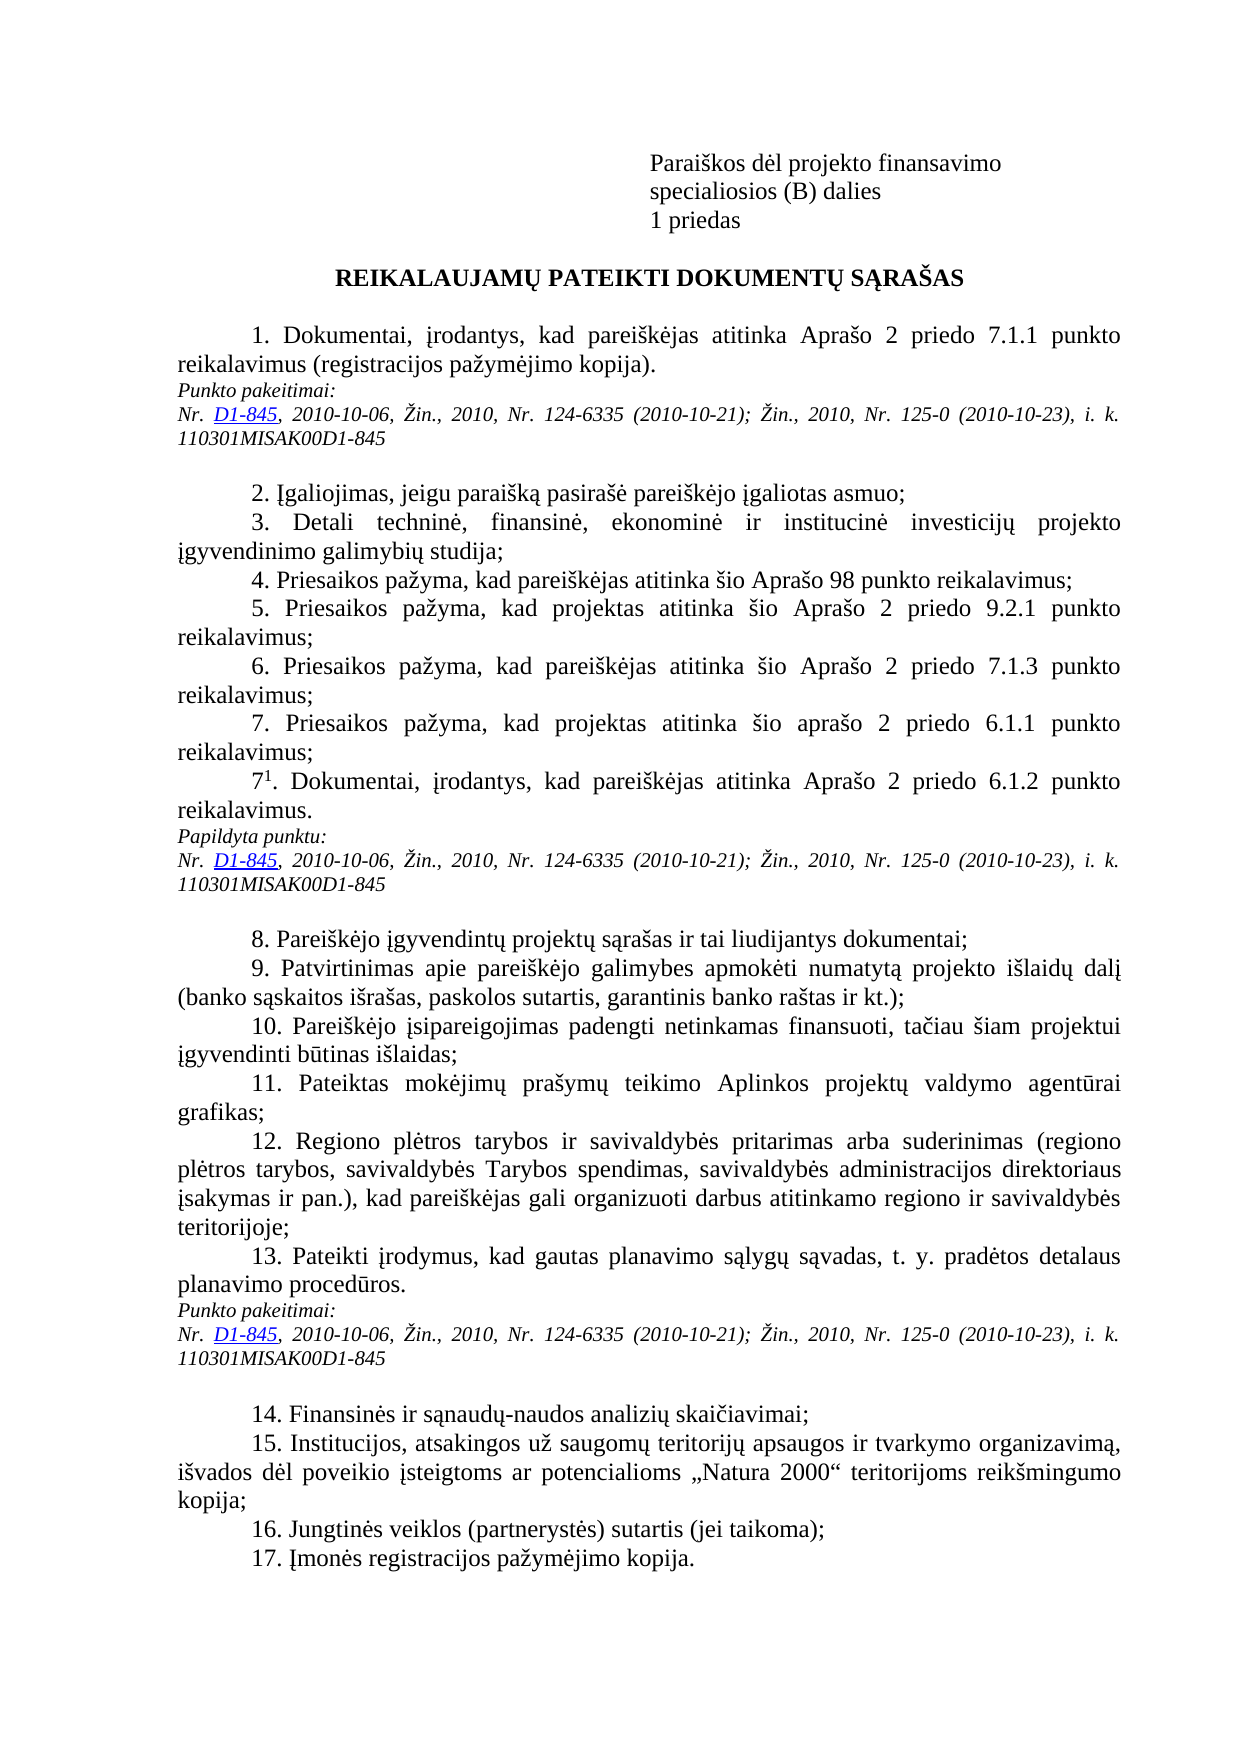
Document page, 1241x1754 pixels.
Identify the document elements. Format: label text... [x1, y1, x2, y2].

text 10. Pareiškėjo įsipareigojimas padengti netinkamas finansuoti, tačiau šiam projektui įgyvendinti būtinas išlaidas; [177, 1011, 1122, 1068]
text Nr. D1-845, 2010-10-06, Žin., 2010, Nr. 124-6335 (2010-10-21); Žin., 2010, Nr. 125-0 (2010-10-23), i. k. 110301MISAK00D1-845 [177, 1322, 1122, 1370]
text 8. Pareiškėjo įgyvendintų projektų sąrašas ir tai liudijantys dokumentai; [177, 924, 1122, 953]
text 71. Dokumentai, įrodantys, kad pareiškėjas atitinka Aprašo 2 priedo 6.1.2 punkto reikalavimus. [177, 766, 1122, 823]
text Punkto pakeitimai: [177, 378, 1122, 402]
text 2. Įgaliojimas, jeigu paraišką pasirašė pareiškėjo įgaliotas asmuo; [177, 478, 1122, 507]
text Punkto pakeitimai: [177, 1298, 1122, 1322]
text specialiosios (B) dalies [649, 176, 1122, 205]
text 15. Institucijos, atsakingos už saugomų teritorijų apsaugos ir tvarkymo organizavimą, išvados dėl poveikio įsteigtoms ar potencialioms „Natura 2000“ teritorijoms reikšmingumo kopija; [177, 1428, 1122, 1514]
text Paraiškos dėl projekto finansavimo [649, 148, 1122, 176]
text Papildyta punktu: [177, 823, 1122, 848]
text 16. Jungtinės veiklos (partnerystės) sutartis (jei taikoma); [177, 1514, 1122, 1543]
text 5. Priesaikos pažyma, kad projektas atitinka šio Aprašo 2 priedo 9.2.1 punkto reikalavimus; [177, 593, 1122, 651]
text 6. Priesaikos pažyma, kad pareiškėjas atitinka šio Aprašo 2 priedo 7.1.3 punkto reikalavimus; [177, 651, 1122, 708]
text 1 priedas [649, 205, 1122, 234]
text Nr. D1-845, 2010-10-06, Žin., 2010, Nr. 124-6335 (2010-10-21); Žin., 2010, Nr. 125-0 (2010-10-23), i. k. 110301MISAK00D1-845 [177, 402, 1122, 450]
text 1. Dokumentai, įrodantys, kad pareiškėjas atitinka Aprašo 2 priedo 7.1.1 punkto reikalavimus (registracijos pažymėjimo kopija). [177, 320, 1122, 378]
text REIKALAUJAMŲ PATEIKTI DOKUMENTŲ SĄRAŠAS [177, 263, 1122, 291]
text 14. Finansinės ir sąnaudų-naudos analizių skaičiavimai; [177, 1399, 1122, 1428]
text 13. Pateikti įrodymus, kad gautas planavimo sąlygų sąvadas, t. y. pradėtos detalaus planavimo procedūros. [177, 1241, 1122, 1298]
text 7. Priesaikos pažyma, kad projektas atitinka šio aprašo 2 priedo 6.1.1 punkto reikalavimus; [177, 708, 1122, 766]
text 4. Priesaikos pažyma, kad pareiškėjas atitinka šio Aprašo 98 punkto reikalavimus; [177, 565, 1122, 593]
text 9. Patvirtinimas apie pareiškėjo galimybes apmokėti numatytą projekto išlaidų dalį (banko sąskaitos išrašas, paskolos sutartis, garantinis banko raštas ir kt.); [177, 953, 1122, 1011]
text 12. Regiono plėtros tarybos ir savivaldybės pritarimas arba suderinimas (regiono plėtros tarybos, savivaldybės Tarybos spendimas, savivaldybės administracijos direktoriaus įsakymas ir pan.), kad pareiškėjas gali organizuoti darbus atitinkamo regiono ir savivaldybės teritorijoje; [177, 1126, 1122, 1241]
text 11. Pateiktas mokėjimų prašymų teikimo Aplinkos projektų valdymo agentūrai grafikas; [177, 1068, 1122, 1126]
text 3. Detali techninė, finansinė, ekonominė ir institucinė investicijų projekto įgyvendinimo galimybių studija; [177, 507, 1122, 565]
text 17. Įmonės registracijos pažymėjimo kopija. [177, 1543, 1122, 1572]
text Nr. D1-845, 2010-10-06, Žin., 2010, Nr. 124-6335 (2010-10-21); Žin., 2010, Nr. 125-0 (2010-10-23), i. k. 110301MISAK00D1-845 [177, 848, 1122, 896]
